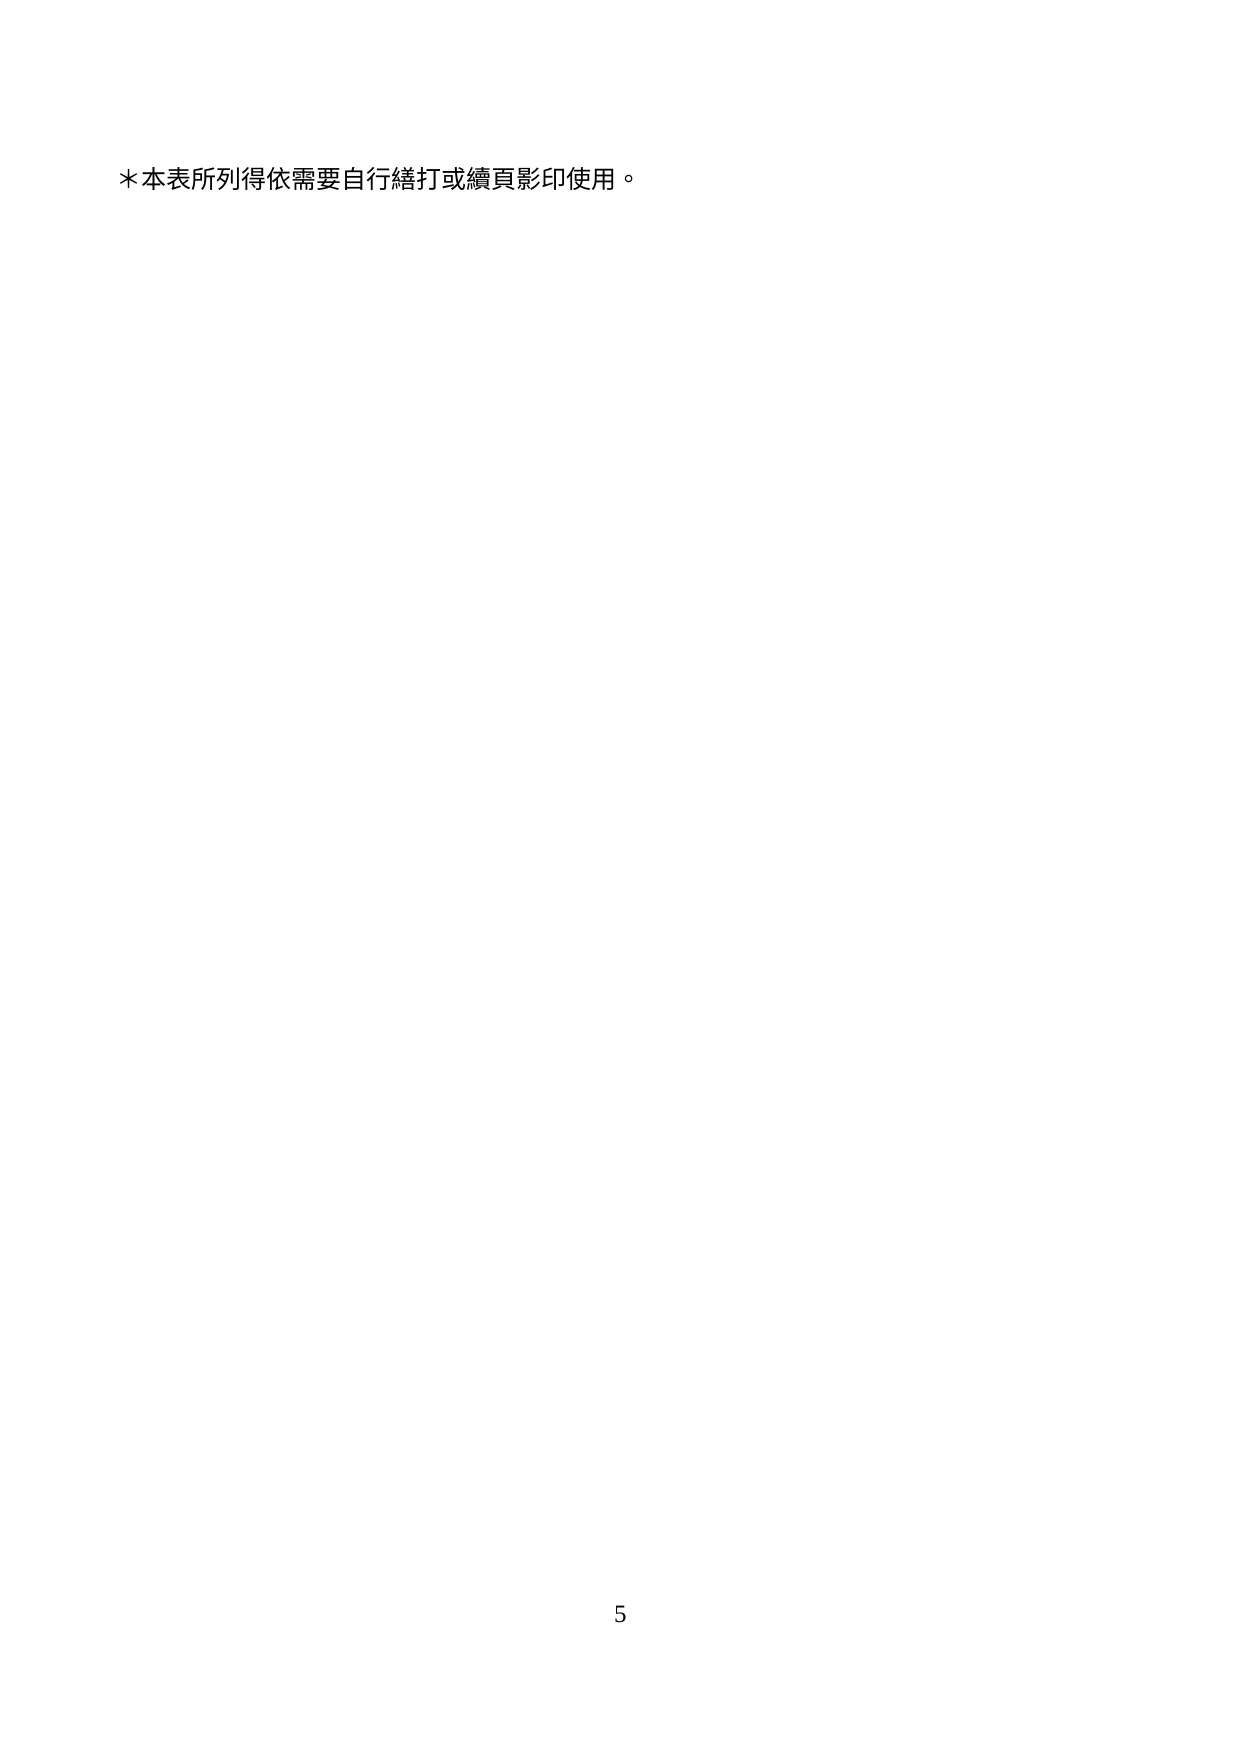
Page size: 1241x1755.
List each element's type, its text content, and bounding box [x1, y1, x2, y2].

text ＊本表所列得依需要自行繕打或續頁影印使用。 [117, 136, 1094, 198]
